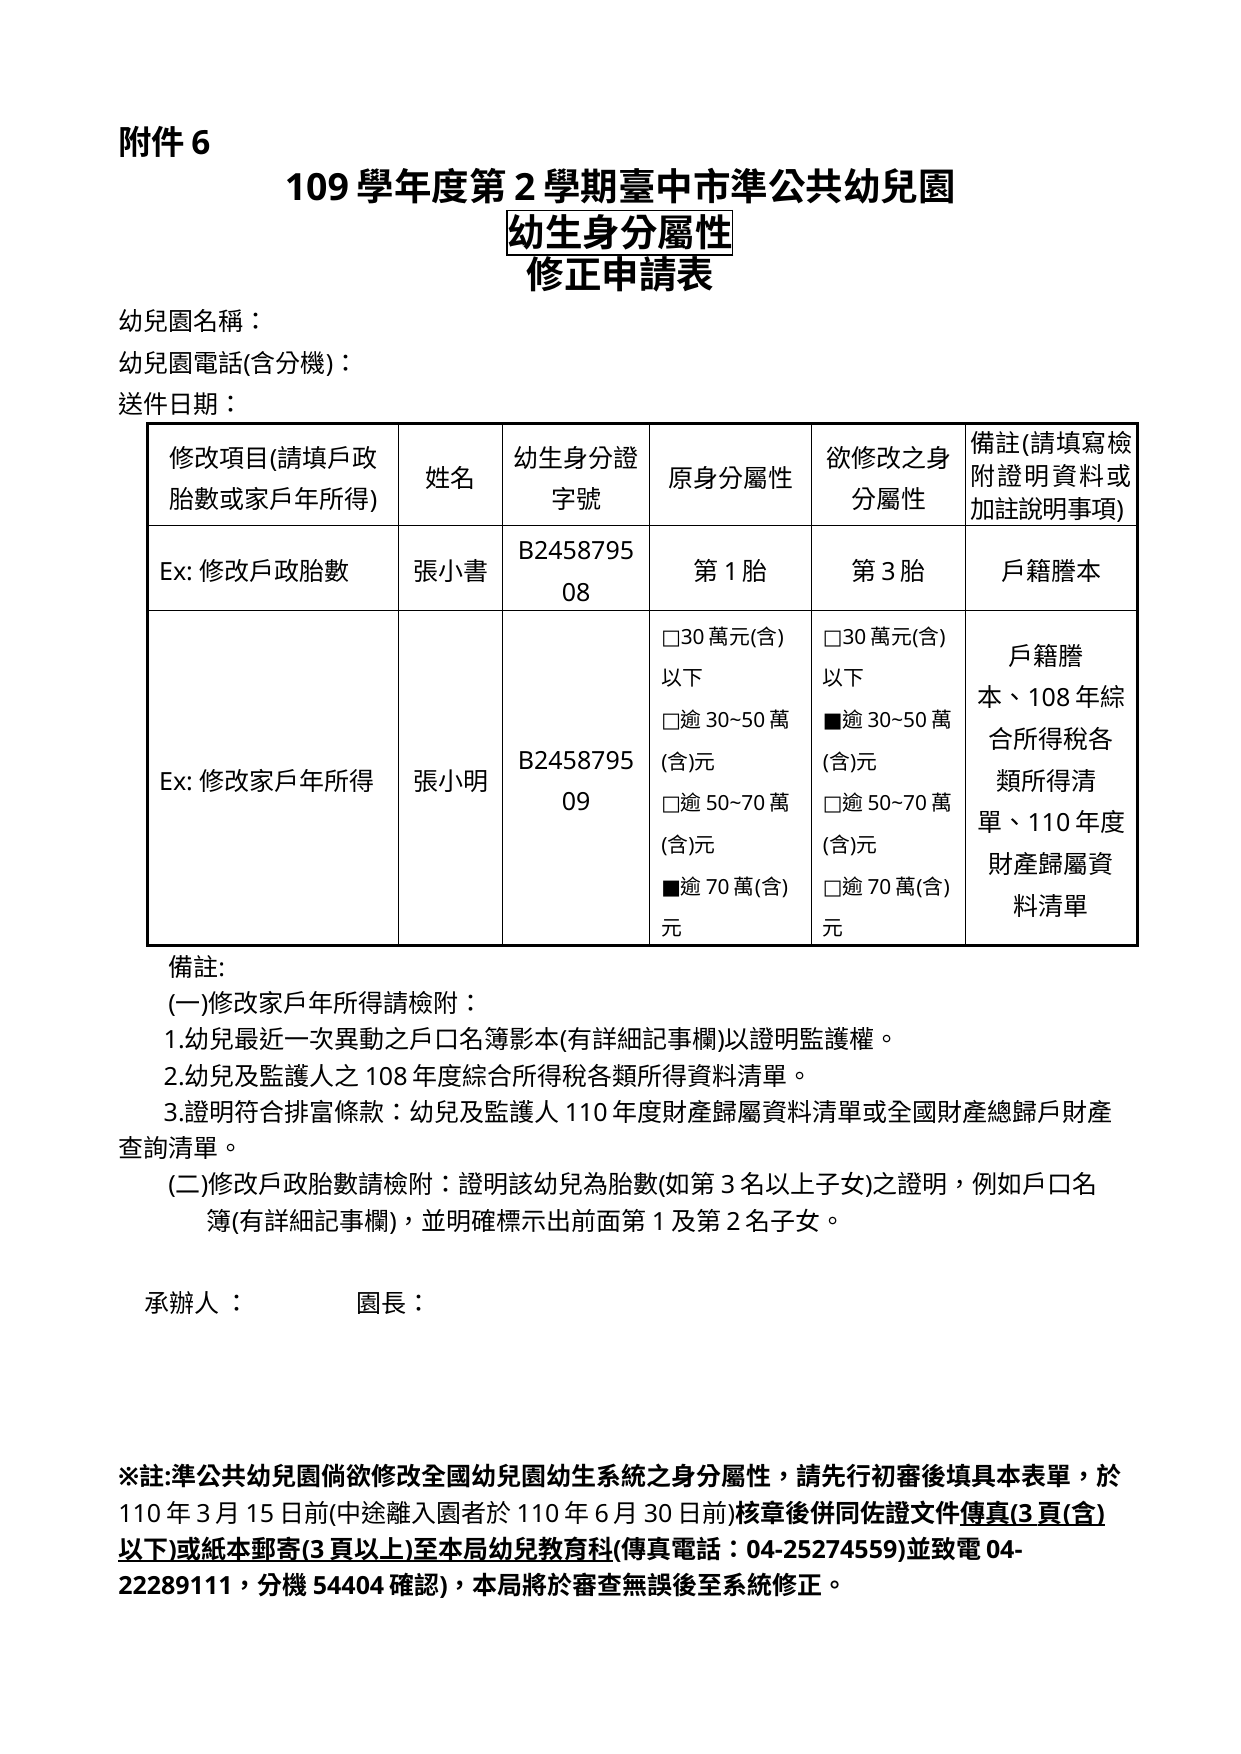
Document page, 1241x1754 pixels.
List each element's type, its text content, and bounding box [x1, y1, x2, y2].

table_header 欲修改之身分屬性 [812, 425, 965, 525]
table_cell 第1胎 [650, 526, 811, 610]
table_cell 戶籍謄本、108年綜合所得稅各類所得清單、110年度財產歸屬資料清單 [966, 611, 1136, 944]
text (一)修改家戶年所得請檢附： [168, 983, 1122, 1020]
table_cell 張小明 [399, 611, 502, 944]
text 修正申請表 [118, 256, 1122, 297]
table_cell Ex: 修改戶政胎數 [149, 526, 398, 610]
text 109學年度第2學期臺中市準公共幼兒園 [118, 164, 1122, 210]
text [118, 210, 506, 256]
text 備註: [168, 947, 1122, 983]
table_cell 戶籍謄本 [966, 526, 1136, 610]
table_cell □30萬元(含)以下 □逾30~50萬(含)元 □逾50~70萬(含)元 ■逾70萬(含)元 [650, 611, 811, 944]
text 幼生身分屬性 [508, 211, 732, 254]
table_header 原身分屬性 [650, 425, 811, 525]
table_header 備註(請填寫檢附證明資料或加註說明事項) [966, 425, 1136, 525]
table_cell 第3胎 [812, 526, 965, 610]
text [733, 210, 1122, 256]
text 幼兒園電話(含分機)： [118, 339, 1122, 381]
text 1.幼兒最近一次異動之戶口名簿影本(有詳細記事欄)以證明監護權。 [118, 1020, 1122, 1056]
table_cell B245879509 [503, 611, 649, 944]
text 幼兒園名稱： [118, 297, 1122, 339]
table_header 姓名 [399, 425, 502, 525]
table_header 幼生身分證字號 [503, 425, 649, 525]
text ※註:準公共幼兒園倘欲修改全國幼兒園幼生系統之身分屬性，請先行初審後填具本表單，於 110年3月15日前(中途離入園者於110年6月30日前)核章後併同佐證文件傳真(3頁(含)以下)或紙本郵寄(3頁以上)至本局幼兒教育科(傳真電話：04-25274559)並致電04-22289111，分機54404確認)，本局將於審查無誤後至系統修正。 [118, 1457, 1122, 1602]
text (二)修改戶政胎數請檢附：證明該幼兒為胎數(如第3名以上子女)之證明，例如戶口名簿(有詳細記事欄)，並明確標示出前面第1及第2名子女。 [168, 1165, 1122, 1237]
text 承辦人 ： 園長： [118, 1279, 1122, 1321]
table_cell B245879508 [503, 526, 649, 610]
table_cell □30萬元(含)以下 ■逾30~50萬(含)元 □逾50~70萬(含)元 □逾70萬(含)元 [812, 611, 965, 944]
text 2.幼兒及監護人之108年度綜合所得稅各類所得資料清單。 [118, 1056, 1122, 1092]
table_cell 張小書 [399, 526, 502, 610]
text 附件6 [118, 118, 1122, 164]
text 3.證明符合排富條款：幼兒及監護人110年度財產歸屬資料清單或全國財產總歸戶財產查詢清單。 [118, 1092, 1122, 1165]
text 送件日期： [118, 381, 1122, 422]
table_cell Ex: 修改家戶年所得 [149, 611, 398, 944]
table_header 修改項目(請填戶政胎數或家戶年所得) [149, 425, 398, 525]
